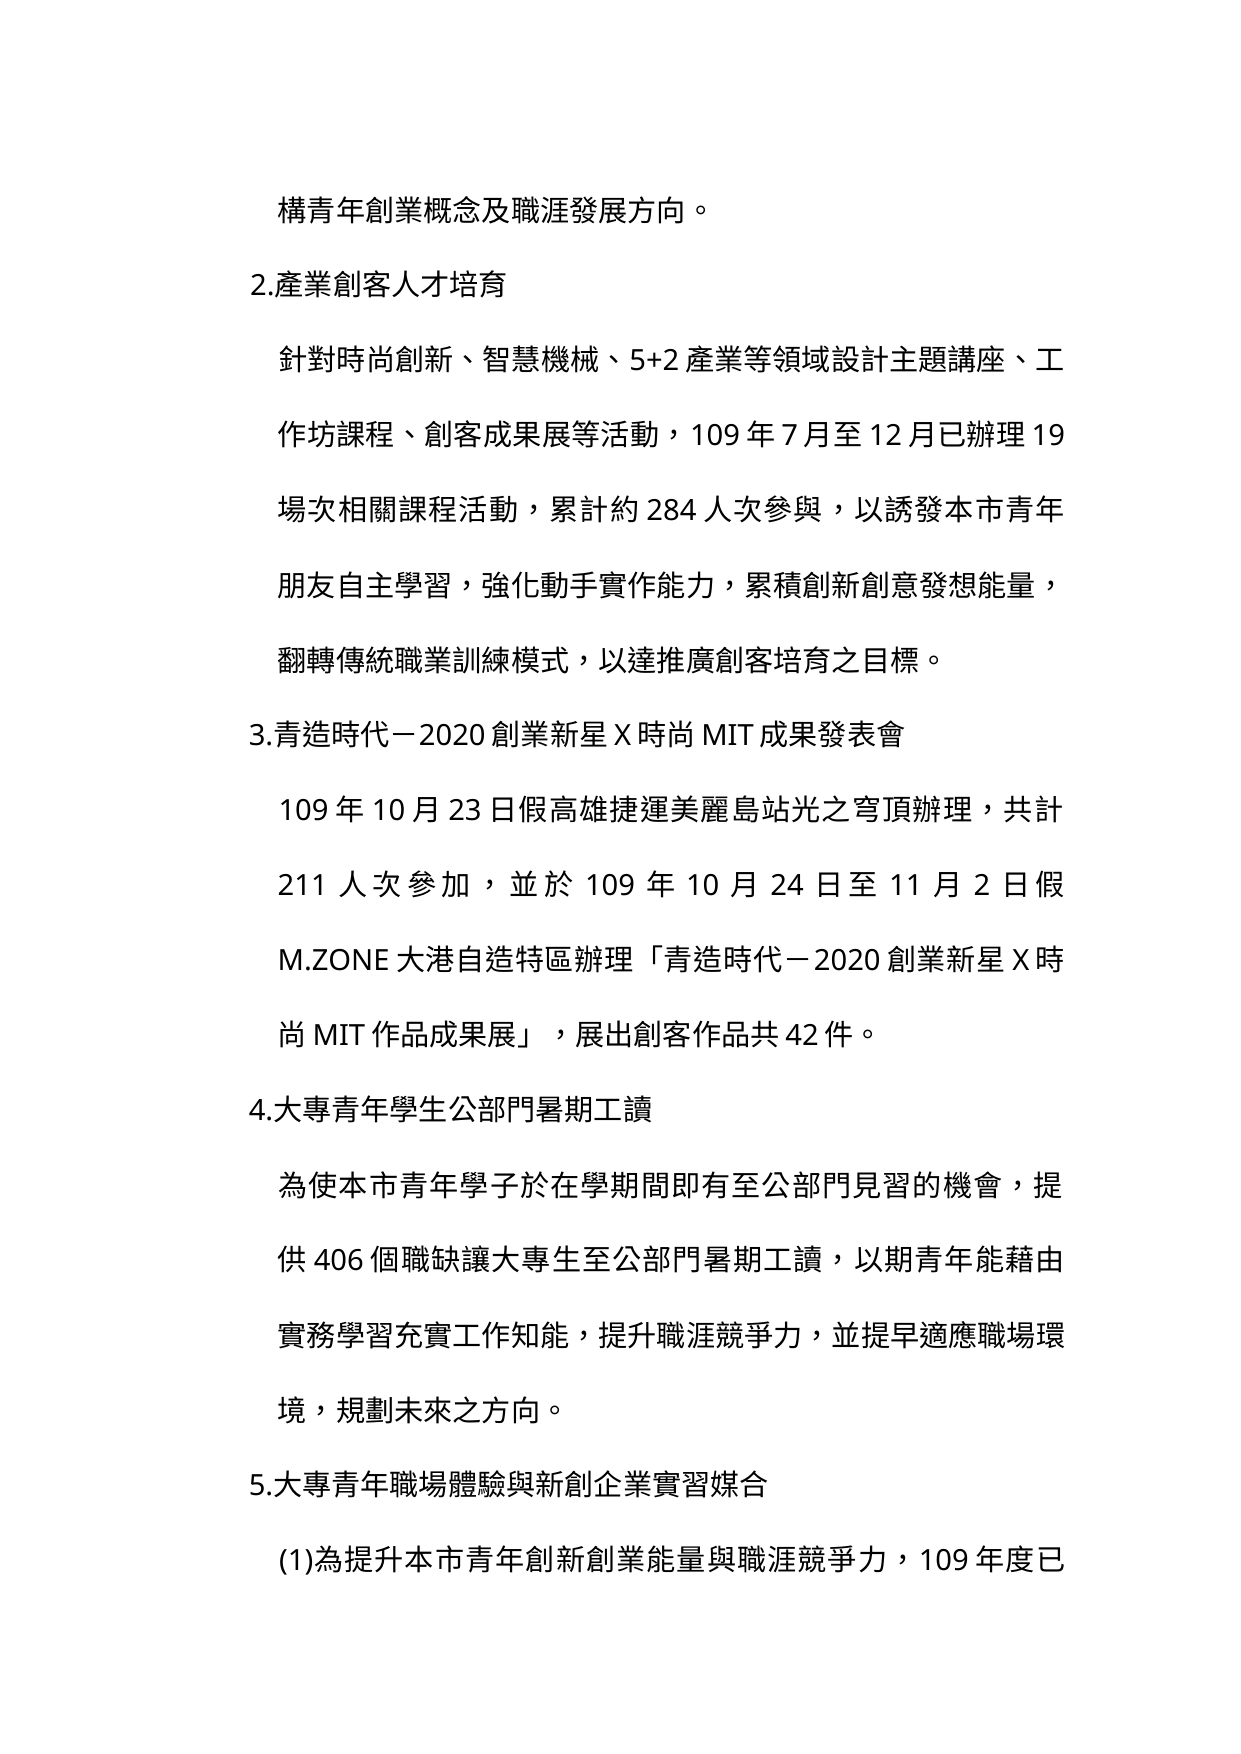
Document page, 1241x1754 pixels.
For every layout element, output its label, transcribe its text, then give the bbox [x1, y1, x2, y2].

text 109年10月23日假高雄捷運美麗島站光之穹頂辦理，共計211人次參加，並於109年10月24日至11月2日假M.ZONE大港自造特區辦理「青造時代－2020創業新星X時尚MIT作品成果展」，展出創客作品共42件。 [277, 764, 1065, 1064]
text 針對時尚創新、智慧機械、5+2產業等領域設計主題講座、工作坊課程、創客成果展等活動，109年7月至12月已辦理19場次相關課程活動，累計約284人次參與，以誘發本市青年朋友自主學習，強化動手實作能力，累積創新創意發想能量，翻轉傳統職業訓練模式，以達推廣創客培育之目標。 [277, 314, 1065, 689]
text 為使本市青年學子於在學期間即有至公部門見習的機會，提供406個職缺讓大專生至公部門暑期工讀，以期青年能藉由實務學習充實工作知能，提升職涯競爭力，並提早適應職場環境，規劃未來之方向。 [277, 1139, 1065, 1439]
text 2.產業創客人才培育 [250, 239, 1065, 314]
text 5.大專青年職場體驗與新創企業實習媒合 [248, 1439, 1065, 1514]
text 4.大專青年學生公部門暑期工讀 [248, 1064, 1065, 1139]
text 提供本市青年朋友就業之多元選擇參考，及提高青年培力，109年7月至12月辦理4場次青年創意、創業輔導及創新課程，累計約139人次參與，擴展青年職涯探索管道，協助建構青年創業概念及職涯發展方向。 [277, 164, 1065, 239]
text (1)為提升本市青年創新創業能量與職涯競爭力，109年度已成功媒合100位學生至46家企業實習(新創事業計有24家)，其中10位應屆畢業生有9位獲得留任轉為正職人員，期能透過實際至新創企業或創新產業實習，縮短學用落差，開拓本市青年創新技能與能量，帶動本市新創事業發展。 [279, 1514, 1065, 1589]
text 3.青造時代－2020創業新星X時尚MIT成果發表會 [248, 689, 1065, 764]
